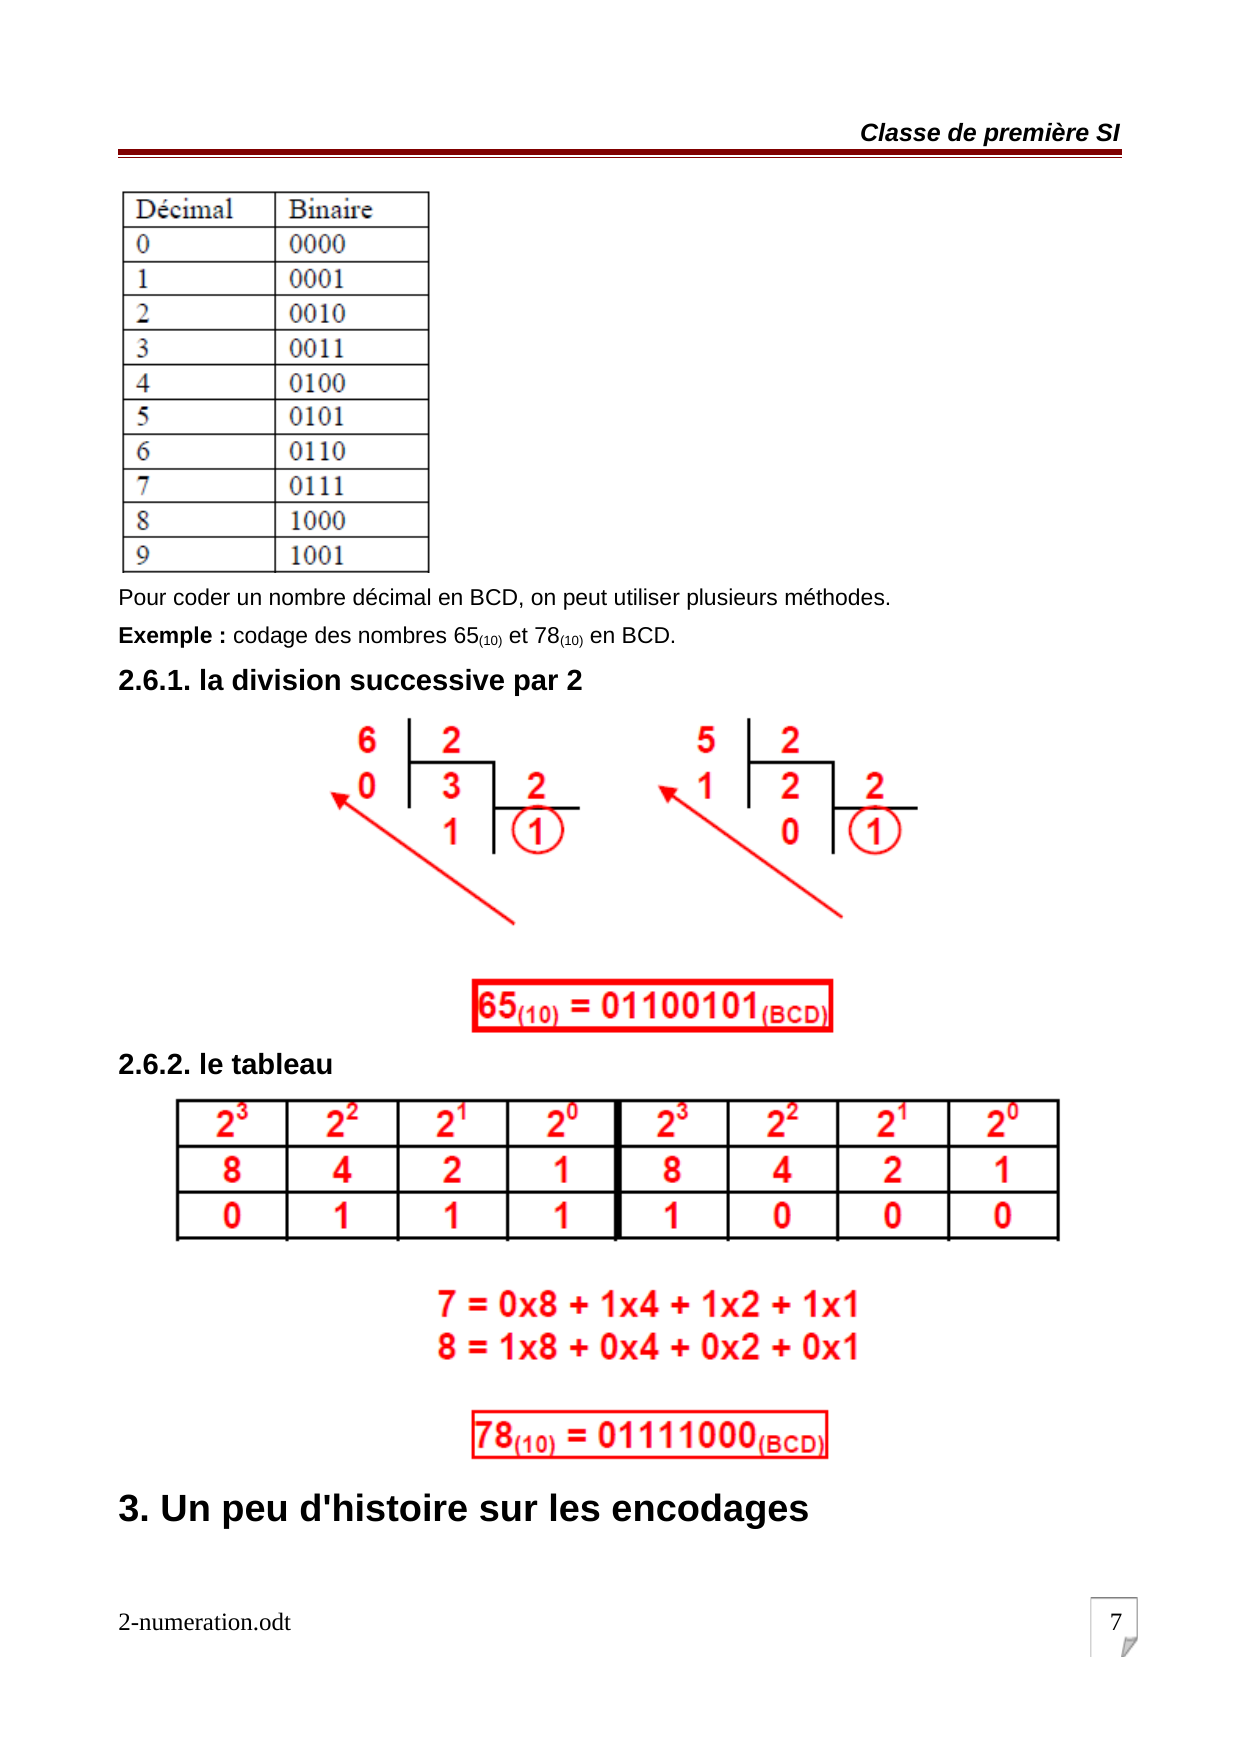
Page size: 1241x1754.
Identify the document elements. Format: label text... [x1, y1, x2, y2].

subtitle 3. Un peu d'histoire sur les encodages [118, 1486, 1122, 1529]
text Exemple : codage des nombres 65(10) et 78(10) en BCD. [118, 622, 1122, 648]
subtitle 2.6.1. la division successive par 2 [118, 663, 1122, 697]
text Pour coder un nombre décimal en BCD, on peut utiliser plusieurs méthodes. [118, 584, 1122, 610]
subtitle 2.6.2. le tableau [118, 1047, 1122, 1081]
